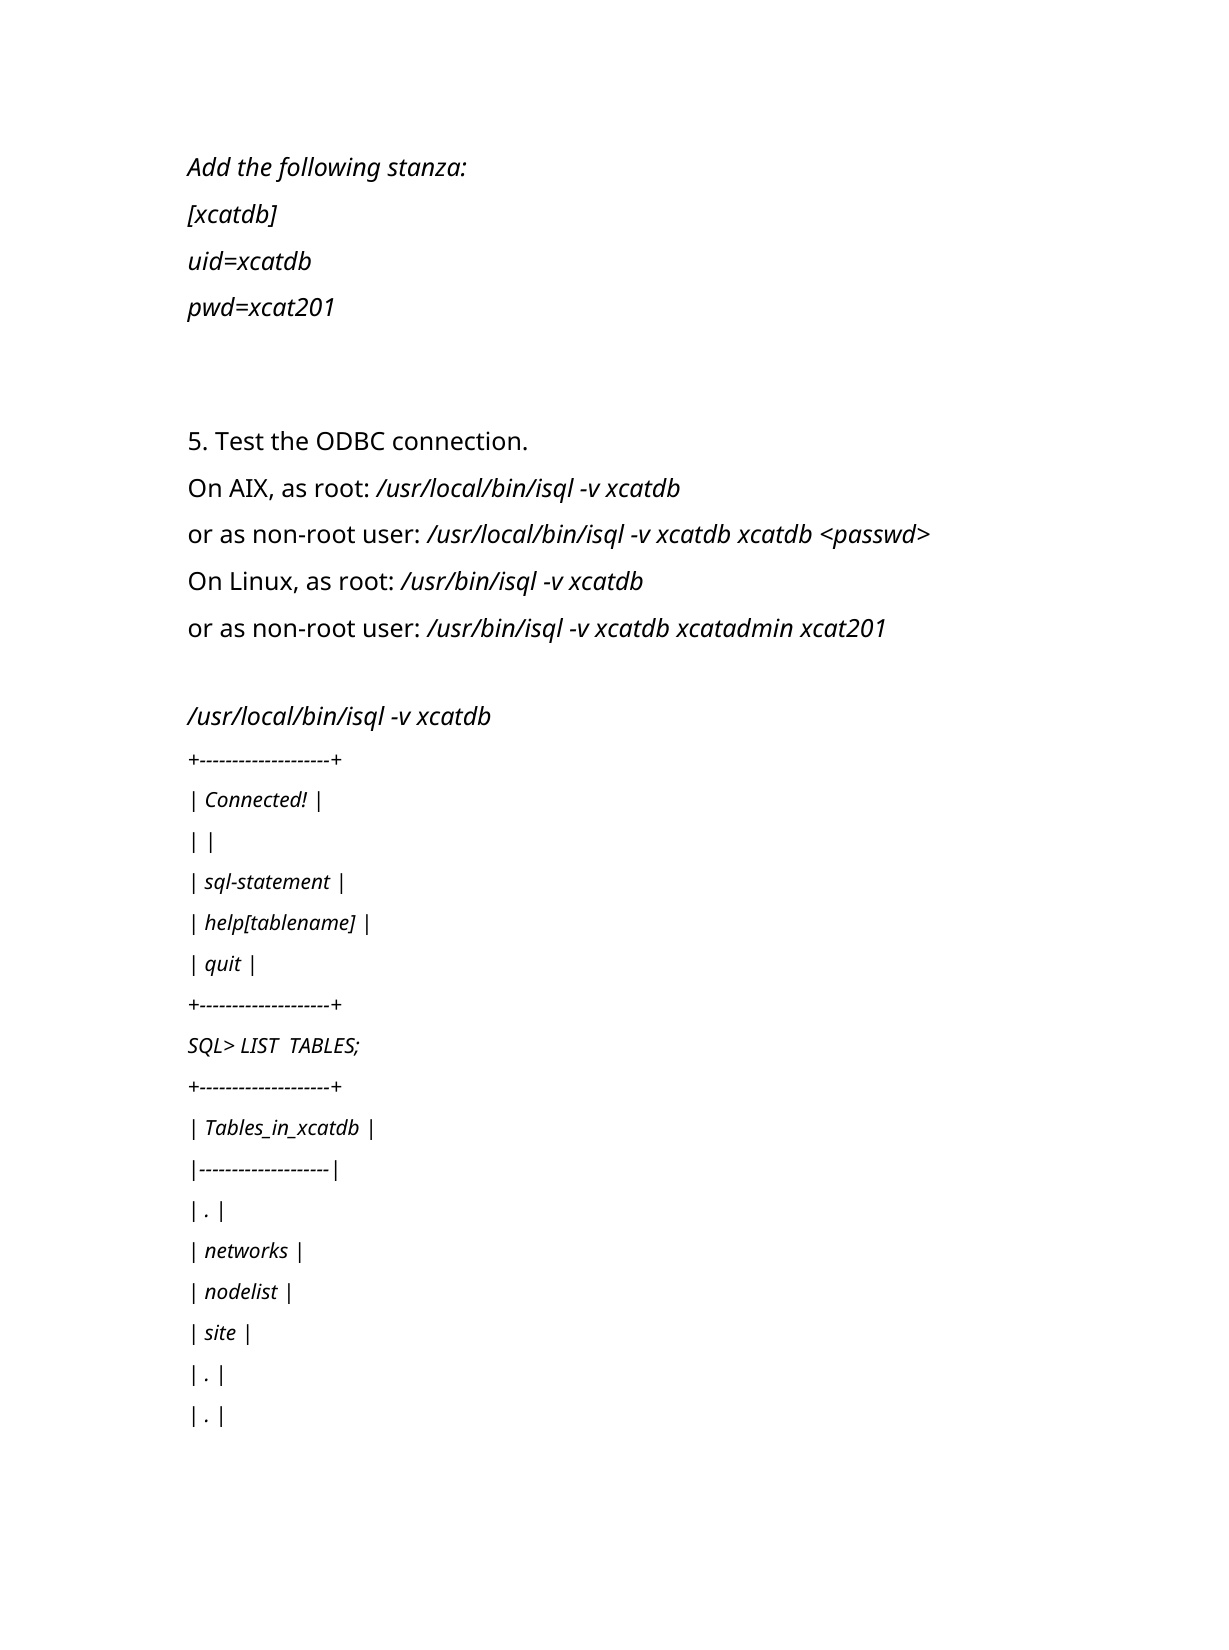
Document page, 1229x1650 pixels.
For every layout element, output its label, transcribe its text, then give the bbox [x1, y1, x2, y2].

text | Connected! | [187, 786, 1041, 814]
text | site | [187, 1318, 1041, 1346]
text pwd=xcat201 [187, 290, 1041, 324]
text +--------------------+ [187, 990, 1041, 1019]
text 5. Test the ODBC connection. [187, 424, 1041, 458]
text Add the following stanza: [187, 150, 1041, 184]
text SQL> LIST TABLES; [187, 1031, 1041, 1060]
text | nodelist | [187, 1277, 1041, 1305]
text | . | [187, 1195, 1041, 1223]
text +--------------------+ [187, 745, 1041, 773]
text | | [187, 827, 1041, 855]
text or as non-root user: /usr/bin/isql -v xcatdb xcatadmin xcat201 [187, 610, 1041, 644]
text +--------------------+ [187, 1072, 1041, 1101]
text On Linux, as root: /usr/bin/isql -v xcatdb [187, 564, 1041, 598]
text | sql-statement | [187, 867, 1041, 896]
text or as non-root user: /usr/local/bin/isql -v xcatdb xcatdb <passwd> [187, 517, 1041, 551]
text [xcatdb] [187, 197, 1041, 231]
text /usr/local/bin/isql -v xcatdb [187, 698, 1041, 732]
text | Tables_in_xcatdb | [187, 1113, 1041, 1142]
text uid=xcatdb [187, 243, 1041, 277]
text | networks | [187, 1236, 1041, 1264]
text On AIX, as root: /usr/local/bin/isql -v xcatdb [187, 471, 1041, 505]
text | . | [187, 1359, 1041, 1387]
text |--------------------| [187, 1154, 1041, 1182]
text | . | [187, 1400, 1041, 1428]
text | help[tablename] | [187, 908, 1041, 937]
text | quit | [187, 949, 1041, 978]
